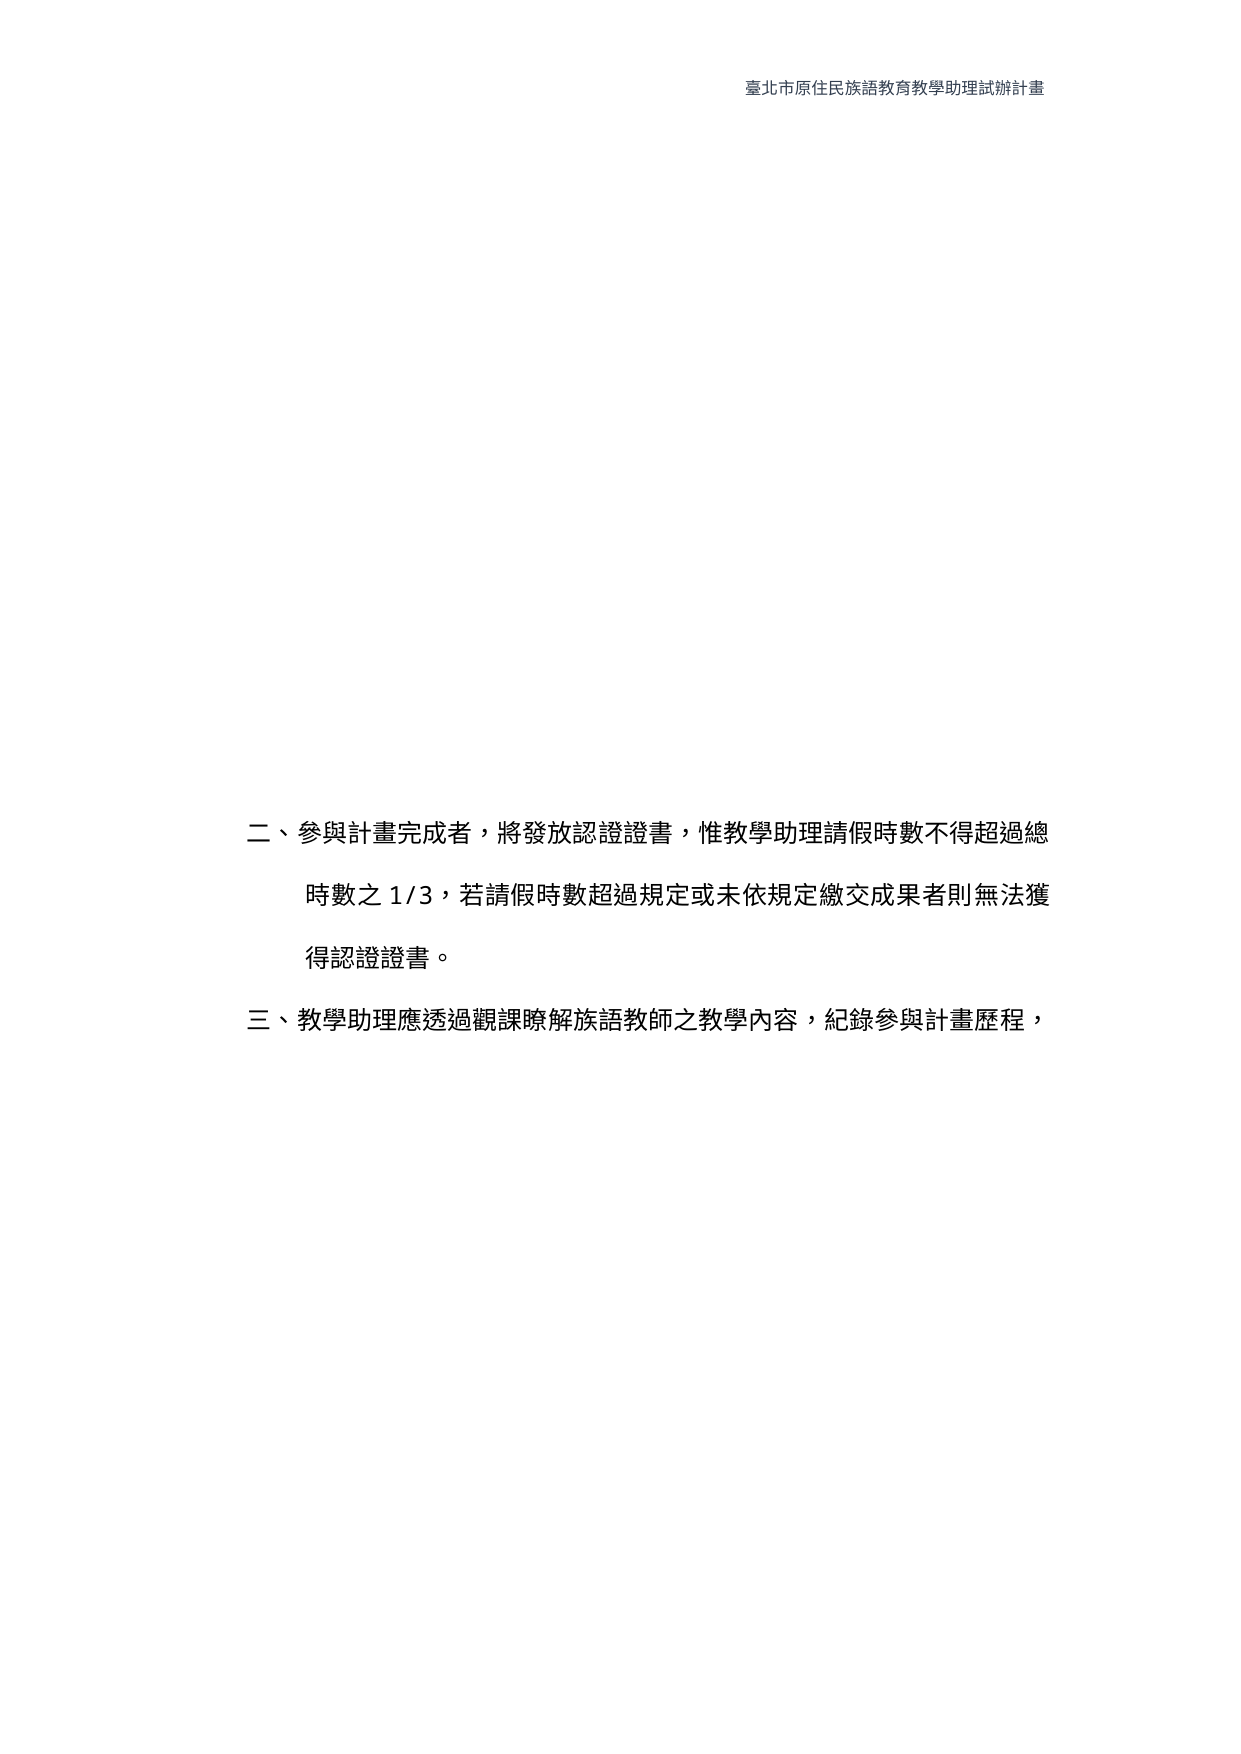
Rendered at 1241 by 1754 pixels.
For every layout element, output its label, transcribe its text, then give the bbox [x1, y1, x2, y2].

text 二、參與計畫完成者，將發放認證證書，惟教學助理請假時數不得超過總時數之1/3，若請假時數超過規定或未依規定繳交成果者則無法獲得認證證書。 [247, 789, 1053, 977]
text 三、教學助理應透過觀課瞭解族語教師之教學內容，紀錄參與計畫歷程， [247, 977, 1053, 1039]
